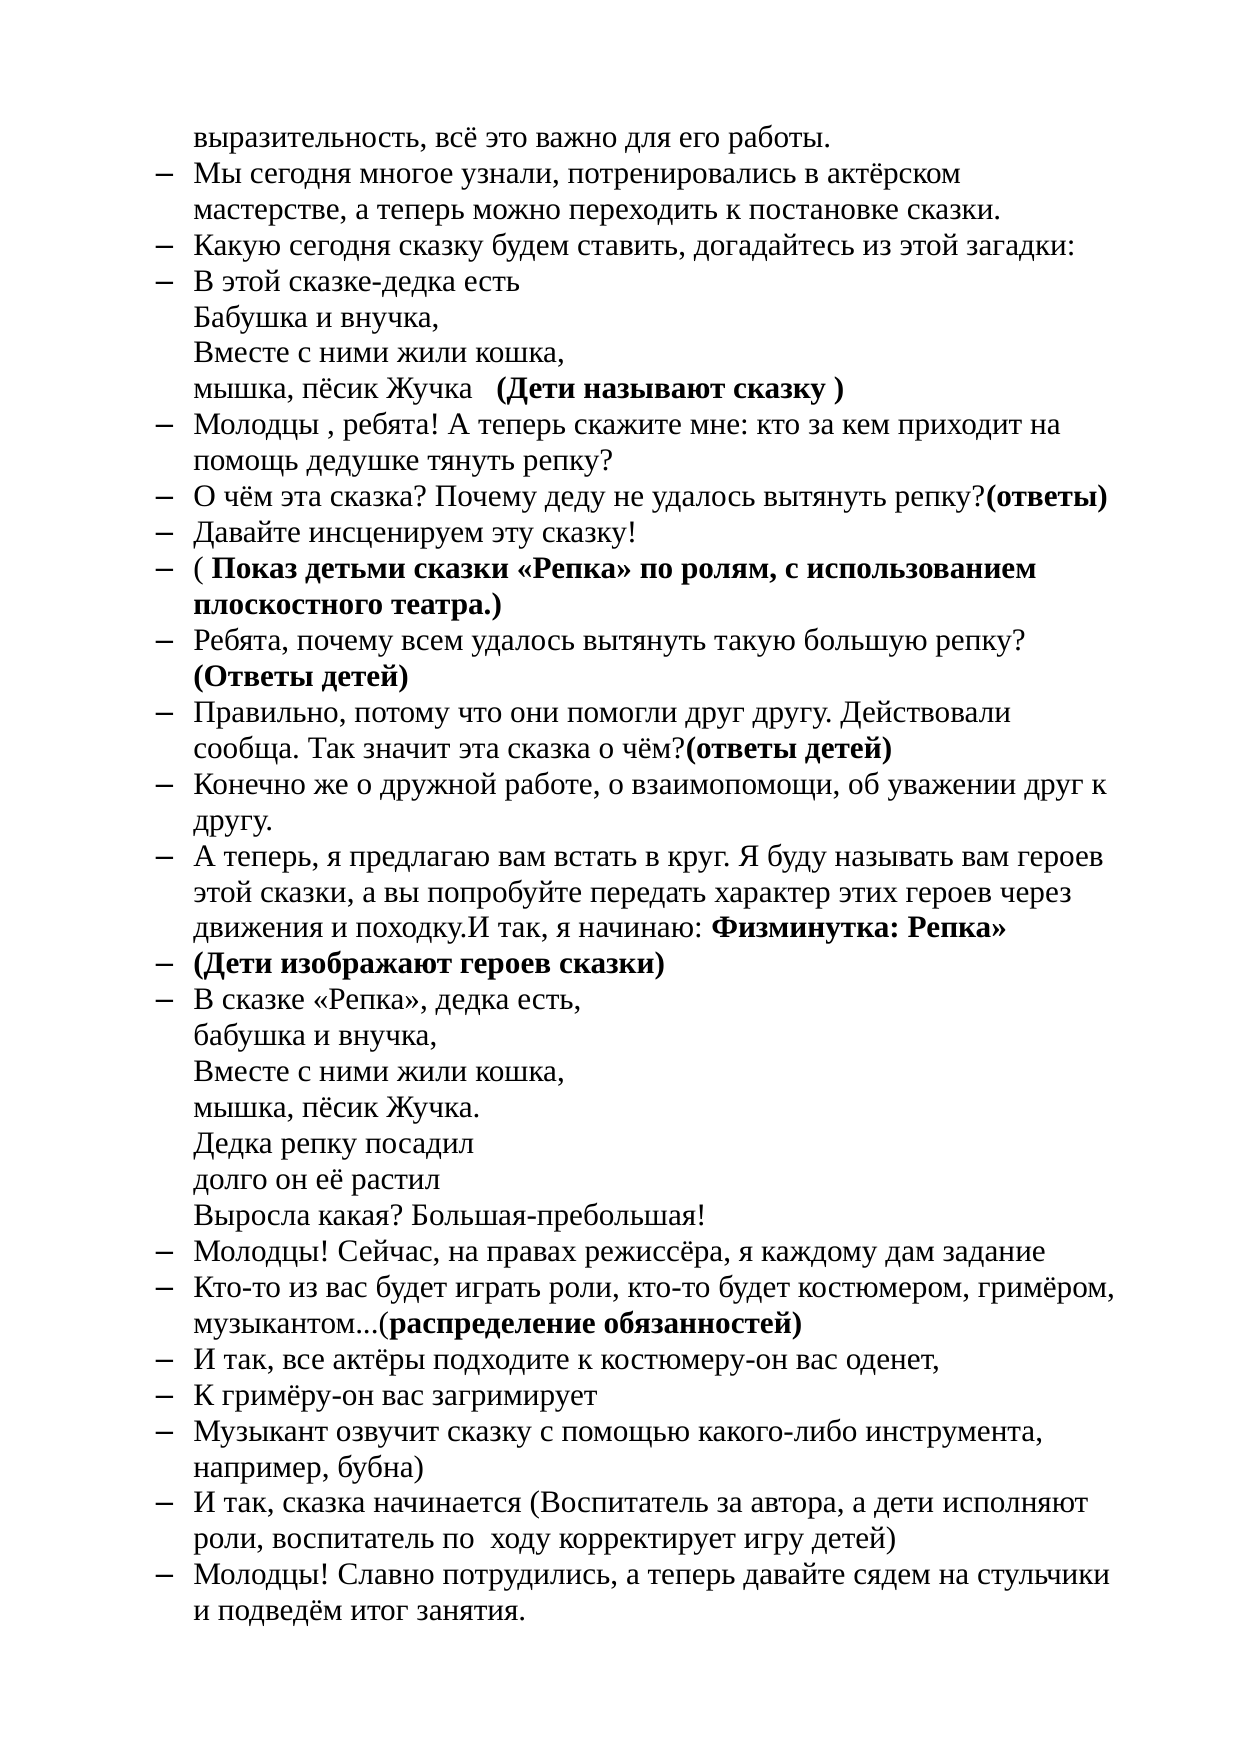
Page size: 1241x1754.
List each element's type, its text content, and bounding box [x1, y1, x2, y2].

list К гримёру-он вас загримирует [156, 1376, 1122, 1412]
list выразительность, всё это важно для его работы. [156, 118, 1122, 154]
list Кто-то из вас будет играть роли, кто-то будет костюмером, гримёром, музыкантом...(распределение обязанностей) [156, 1268, 1122, 1340]
list бабушка и внучка, [156, 1017, 1122, 1052]
list Бабушка и внучка, [156, 298, 1122, 334]
list Правильно, потому что они помогли друг другу. Действовали сообща. Так значит эта сказка о чём?(ответы детей) [156, 693, 1122, 765]
list Ребята, почему всем удалось вытянуть такую большую репку? (Ответы детей) [156, 621, 1122, 693]
list (Дети изображают героев сказки) [156, 945, 1122, 981]
list И так, сказка начинается (Воспитатель за автора, а дети исполняют роли, воспитатель по ходу корректирует игру детей) [156, 1484, 1122, 1556]
list мышка, пёсик Жучка (Дети называют сказку ) [156, 370, 1122, 406]
list Давайте инсценируем эту сказку! [156, 513, 1122, 549]
list Дедка репку посадил [156, 1124, 1122, 1160]
list О чём эта сказка? Почему деду не удалось вытянуть репку?(ответы) [156, 477, 1122, 513]
list Выросла какая? Большая-пребольшая! [156, 1196, 1122, 1232]
list В сказке «Репка», дедка есть, [156, 981, 1122, 1017]
list Молодцы! Славно потрудились, а теперь давайте сядем на стульчики и подведём итог занятия. [156, 1556, 1122, 1627]
list Молодцы! Сейчас, на правах режиссёра, я каждому дам задание [156, 1232, 1122, 1268]
list И так, все актёры подходите к костюмеру-он вас оденет, [156, 1340, 1122, 1376]
list Молодцы , ребята! А теперь скажите мне: кто за кем приходит на помощь дедушке тянуть репку? [156, 406, 1122, 477]
list Какую сегодня сказку будем ставить, догадайтесь из этой загадки: [156, 226, 1122, 262]
list Музыкант озвучит сказку с помощью какого-либо инструмента, например, бубна) [156, 1412, 1122, 1484]
list Конечно же о дружной работе, о взаимопомощи, об уважении друг к другу. [156, 765, 1122, 837]
list ( Показ детьми сказки «Репка» по ролям, с использованием плоскостного театра.) [156, 549, 1122, 621]
list В этой сказке-дедка есть [156, 262, 1122, 298]
list мышка, пёсик Жучка. [156, 1088, 1122, 1124]
list Вместе с ними жили кошка, [156, 334, 1122, 370]
list долго он её растил [156, 1160, 1122, 1196]
list А теперь, я предлагаю вам встать в круг. Я буду называть вам героев этой сказки, а вы попробуйте передать характер этих героев через движения и походку.И так, я начинаю: Физминутка: Репка» [156, 837, 1122, 945]
list Вместе с ними жили кошка, [156, 1052, 1122, 1088]
list Мы сегодня многое узнали, потренировались в актёрском мастерстве, а теперь можно переходить к постановке сказки. [156, 154, 1122, 226]
